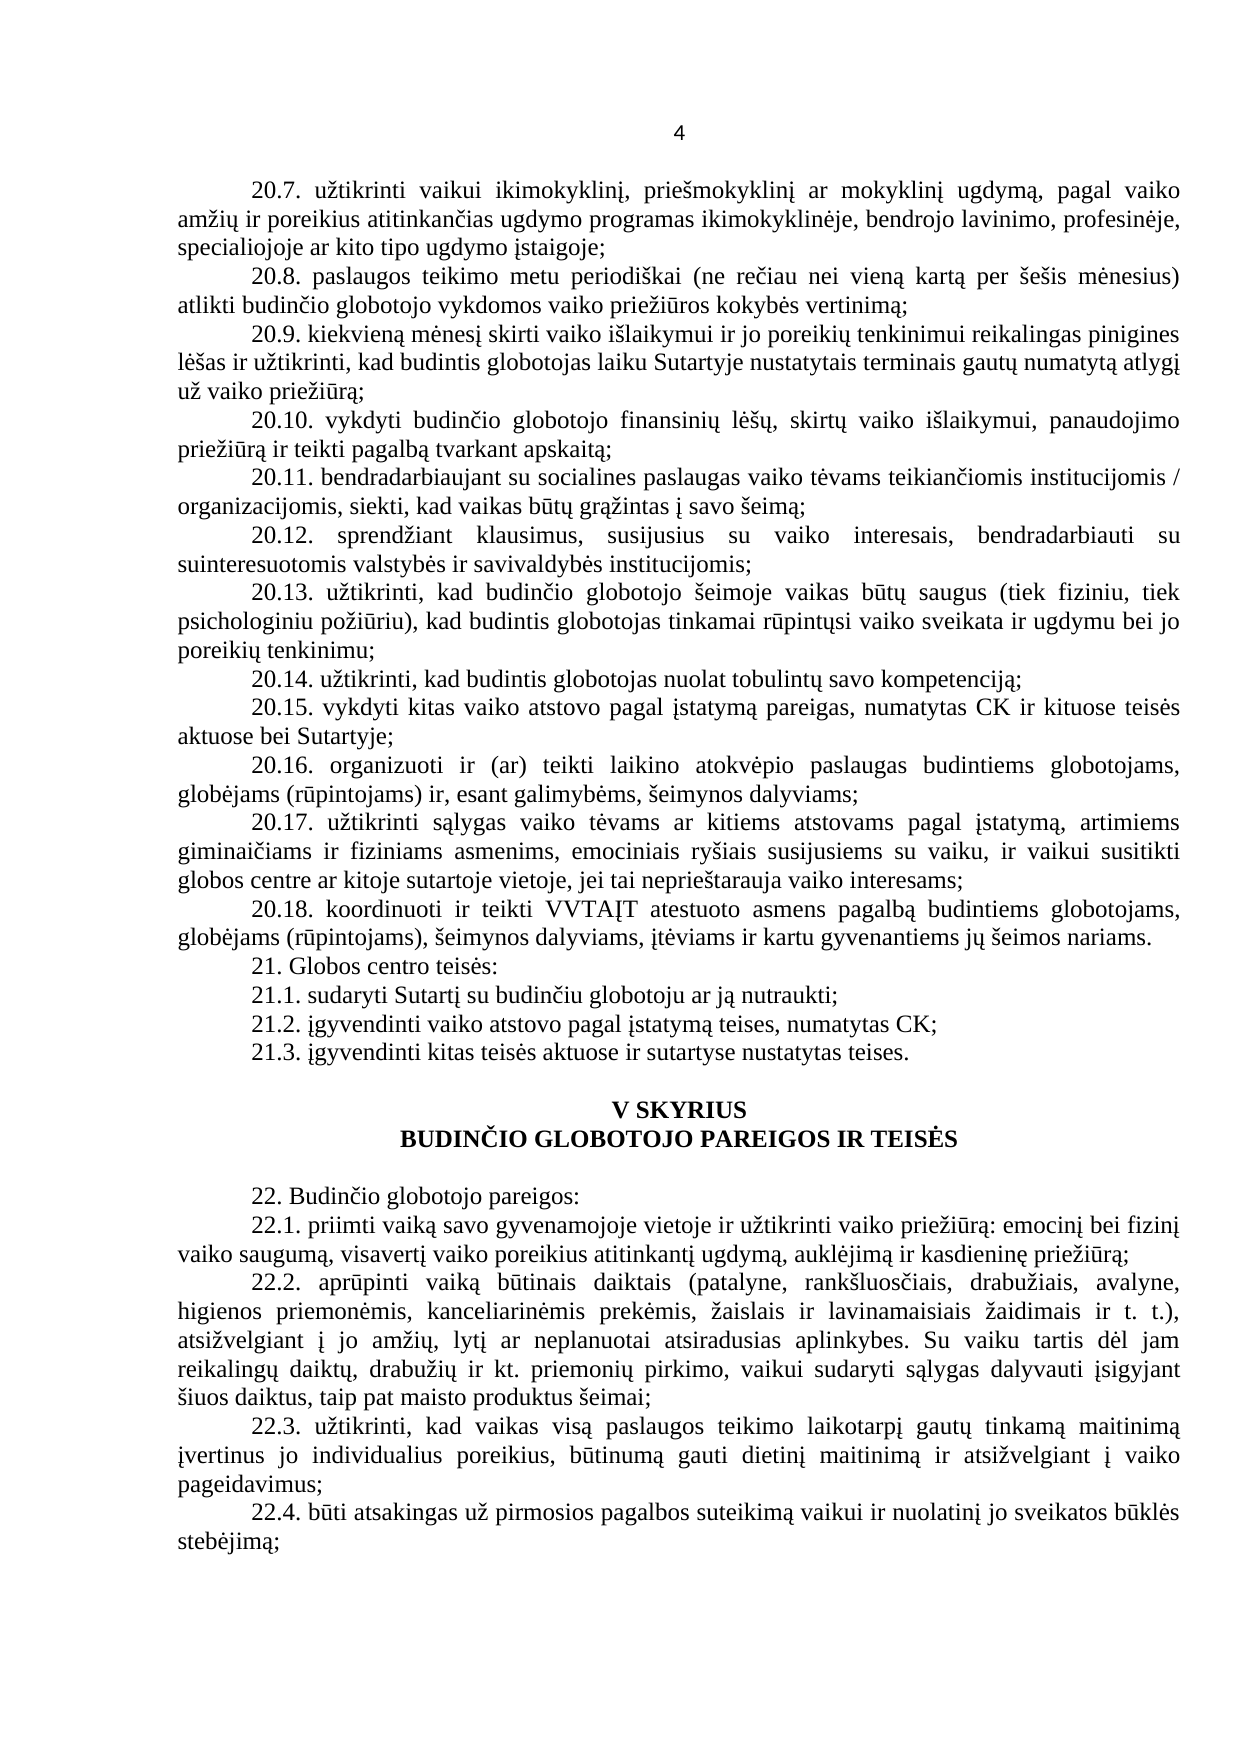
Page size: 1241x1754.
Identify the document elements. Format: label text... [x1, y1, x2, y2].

text 20.9. kiekvieną mėnesį skirti vaiko išlaikymui ir jo poreikių tenkinimui reikalingas pinigines lėšas ir užtikrinti, kad budintis globotojas laiku Sutartyje nustatytais terminais gautų numatytą atlygį už vaiko priežiūrą; [177, 319, 1181, 405]
text 20.7. užtikrinti vaikui ikimokyklinį, priešmokyklinį ar mokyklinį ugdymą, pagal vaiko amžių ir poreikius atitinkančias ugdymo programas ikimokyklinėje, bendrojo lavinimo, profesinėje, specialiojoje ar kito tipo ugdymo įstaigoje; [177, 175, 1181, 261]
text 22.2. aprūpinti vaiką būtinais daiktais (patalyne, rankšluosčiais, drabužiais, avalyne, higienos priemonėmis, kanceliarinėmis prekėmis, žaislais ir lavinamaisiais žaidimais ir t. t.), atsižvelgiant į jo amžių, lytį ar neplanuotai atsiradusias aplinkybes. Su vaiku tartis dėl jam reikalingų daiktų, drabužių ir kt. priemonių pirkimo, vaikui sudaryti sąlygas dalyvauti įsigyjant šiuos daiktus, taip pat maisto produktus šeimai; [177, 1267, 1181, 1411]
text 20.13. užtikrinti, kad budinčio globotojo šeimoje vaikas būtų saugus (tiek fiziniu, tiek psichologiniu požiūriu), kad budintis globotojas tinkamai rūpintųsi vaiko sveikata ir ugdymu bei jo poreikių tenkinimu; [177, 577, 1181, 664]
text 20.12. sprendžiant klausimus, susijusius su vaiko interesais, bendradarbiauti su suinteresuotomis valstybės ir savivaldybės institucijomis; [177, 520, 1181, 577]
text 21.1. sudaryti Sutartį su budinčiu globotoju ar ją nutraukti; [177, 980, 1181, 1009]
text 20.11. bendradarbiaujant su socialines paslaugas vaiko tėvams teikiančiomis institucijomis / organizacijomis, siekti, kad vaikas būtų grąžintas į savo šeimą; [177, 462, 1181, 520]
text 20.17. užtikrinti sąlygas vaiko tėvams ar kitiems atstovams pagal įstatymą, artimiems giminaičiams ir fiziniams asmenims, emociniais ryšiais susijusiems su vaiku, ir vaikui susitikti globos centre ar kitoje sutartoje vietoje, jei tai neprieštarauja vaiko interesams; [177, 807, 1181, 894]
text 21. Globos centro teisės: [177, 951, 1181, 980]
text 22.3. užtikrinti, kad vaikas visą paslaugos teikimo laikotarpį gautų tinkamą maitinimą įvertinus jo individualius poreikius, būtinumą gauti dietinį maitinimą ir atsižvelgiant į vaiko pageidavimus; [177, 1411, 1181, 1497]
text 20.8. paslaugos teikimo metu periodiškai (ne rečiau nei vieną kartą per šešis mėnesius) atlikti budinčio globotojo vykdomos vaiko priežiūros kokybės vertinimą; [177, 261, 1181, 319]
text 22.4. būti atsakingas už pirmosios pagalbos suteikimą vaikui ir nuolatinį jo sveikatos būklės stebėjimą; [177, 1497, 1181, 1555]
text 22. Budinčio globotojo pareigos: [177, 1181, 1181, 1210]
text 20.16. organizuoti ir (ar) teikti laikino atokvėpio paslaugas budintiems globotojams, globėjams (rūpintojams) ir, esant galimybėms, šeimynos dalyviams; [177, 750, 1181, 807]
text 21.3. įgyvendinti kitas teisės aktuose ir sutartyse nustatytas teises. [177, 1037, 1181, 1066]
text BUDINČIO GLOBOTOJO PAREIGOS IR TEISĖS [177, 1124, 1181, 1152]
text 20.14. užtikrinti, kad budintis globotojas nuolat tobulintų savo kompetenciją; [177, 664, 1181, 692]
text V SKYRIUS [177, 1095, 1181, 1124]
text 21.2. įgyvendinti vaiko atstovo pagal įstatymą teises, numatytas CK; [177, 1009, 1181, 1037]
text 20.10. vykdyti budinčio globotojo finansinių lėšų, skirtų vaiko išlaikymui, panaudojimo priežiūrą ir teikti pagalbą tvarkant apskaitą; [177, 405, 1181, 462]
text 22.1. priimti vaiką savo gyvenamojoje vietoje ir užtikrinti vaiko priežiūrą: emocinį bei fizinį vaiko saugumą, visavertį vaiko poreikius atitinkantį ugdymą, auklėjimą ir kasdieninę priežiūrą; [177, 1210, 1181, 1267]
text 20.18. koordinuoti ir teikti VVTAĮT atestuoto asmens pagalbą budintiems globotojams, globėjams (rūpintojams), šeimynos dalyviams, įtėviams ir kartu gyvenantiems jų šeimos nariams. [177, 894, 1181, 951]
text 20.15. vykdyti kitas vaiko atstovo pagal įstatymą pareigas, numatytas CK ir kituose teisės aktuose bei Sutartyje; [177, 692, 1181, 750]
